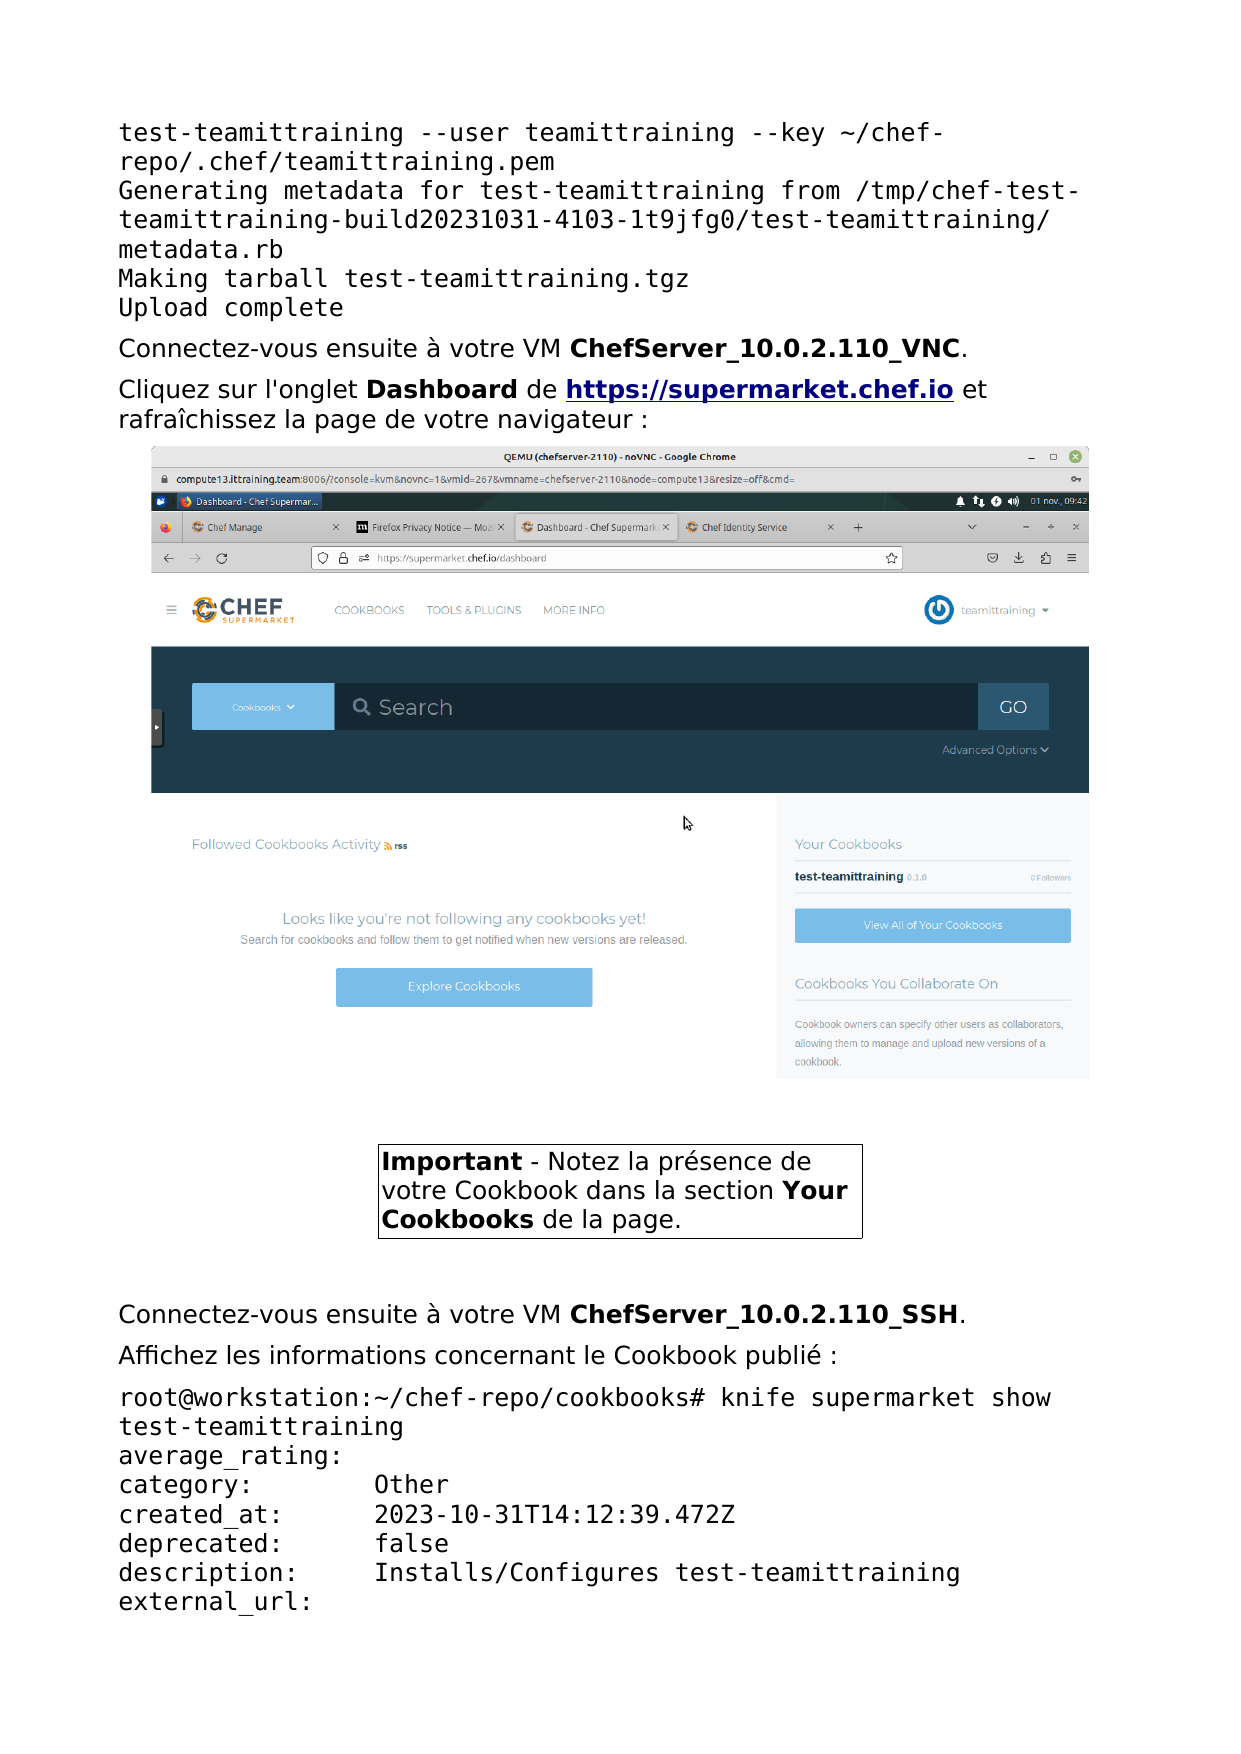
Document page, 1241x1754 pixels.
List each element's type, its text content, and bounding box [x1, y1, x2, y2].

text Connectez-vous ensuite à votre VM ChefServer_10.0.2.110_SSH. [118, 1300, 1122, 1329]
table_header Important - Notez la présence de votre Cookbook dans la section Your Cookbooks de la page. [379, 1145, 862, 1237]
text root@workstation:~/chef-repo/cookbooks# knife supermarket show test-teamittraining average_rating: category: Other created_at: 2023-10-31T14:12:39.472Z deprecated: false description: Installs/Configures test-teamittraining external_url: [118, 1383, 1122, 1617]
text Cliquez sur l'onglet Dashboard de https://supermarket.chef.io et rafraîchissez la page de votre navigateur : [118, 376, 1122, 434]
picture [151, 446, 1089, 1079]
text Affichez les informations concernant le Cookbook publié : [118, 1342, 1122, 1371]
text Connectez-vous ensuite à votre VM ChefServer_10.0.2.110_VNC. [118, 334, 1122, 363]
text test-teamittraining --user teamittraining --key ~/chef-repo/.chef/teamittraining.pem Generating metadata for test-teamittraining from /tmp/chef-test-teamittraining-build20231031-4103-1t9jfg0/test-teamittraining/metadata.rb Making tarball test-teamittraining.tgz Upload complete [118, 118, 1122, 322]
